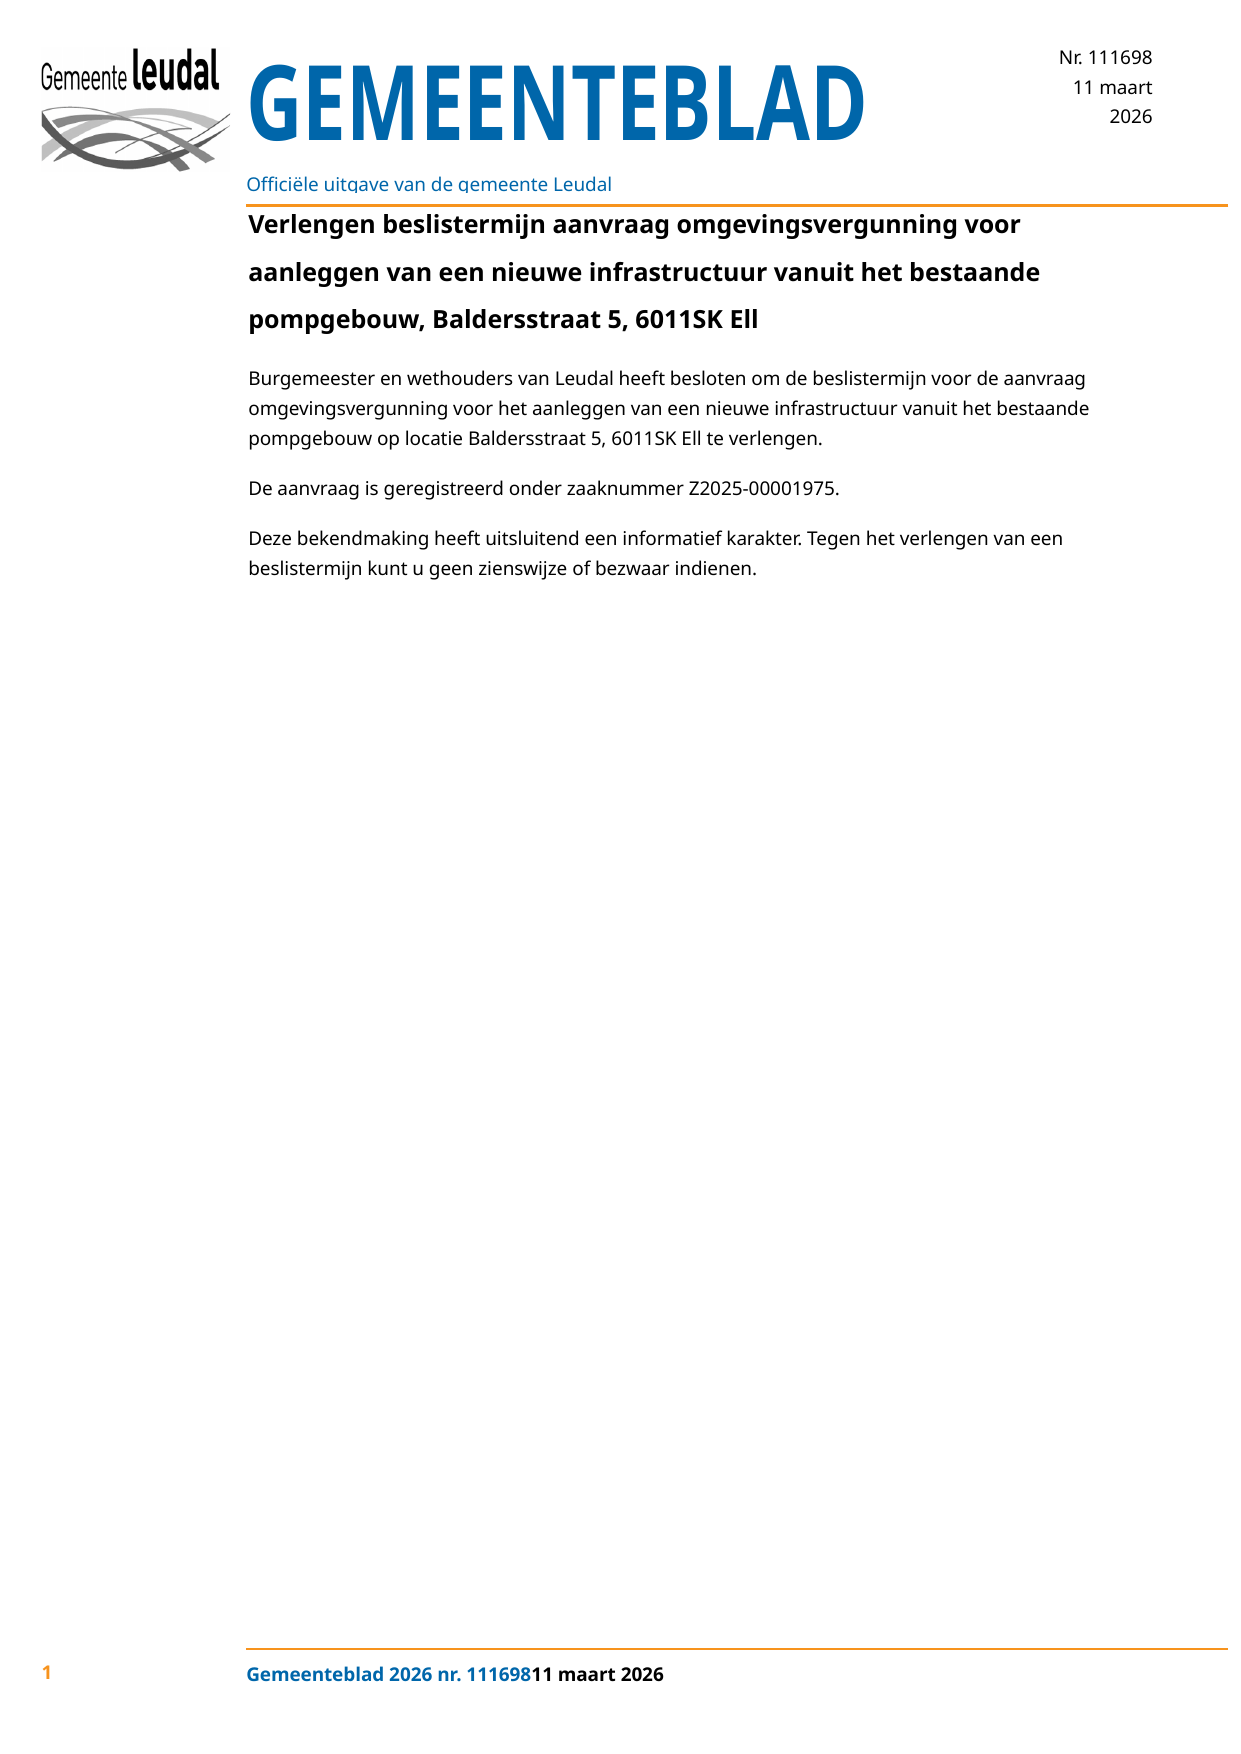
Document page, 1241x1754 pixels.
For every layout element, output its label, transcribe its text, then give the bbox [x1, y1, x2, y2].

text Burgemeester en wethouders van Leudal heeft besloten om de beslistermijn voor de aanvraag omgevingsvergunning voor het aanleggen van een nieuwe infrastructuur vanuit het bestaande pompgebouw op locatie Baldersstraat 5, 6011SK Ell te verlengen. [248, 366, 1152, 450]
text De aanvraag is geregistreerd onder zaaknummer Z2025-00001975. [248, 475, 1152, 501]
text Deze bekendmaking heeft uitsluitend een informatief karakter. Tegen het verlengen van een beslistermijn kunt u geen zienswijze of bezwaar indienen. [248, 526, 1152, 581]
picture [41, 47, 231, 172]
text Verlengen beslistermijn aanvraag omgevingsvergunning voor aanleggen van een nieuwe infrastructuur vanuit het bestaande pompgebouw, Baldersstraat 5, 6011SK Ell [248, 207, 1152, 336]
